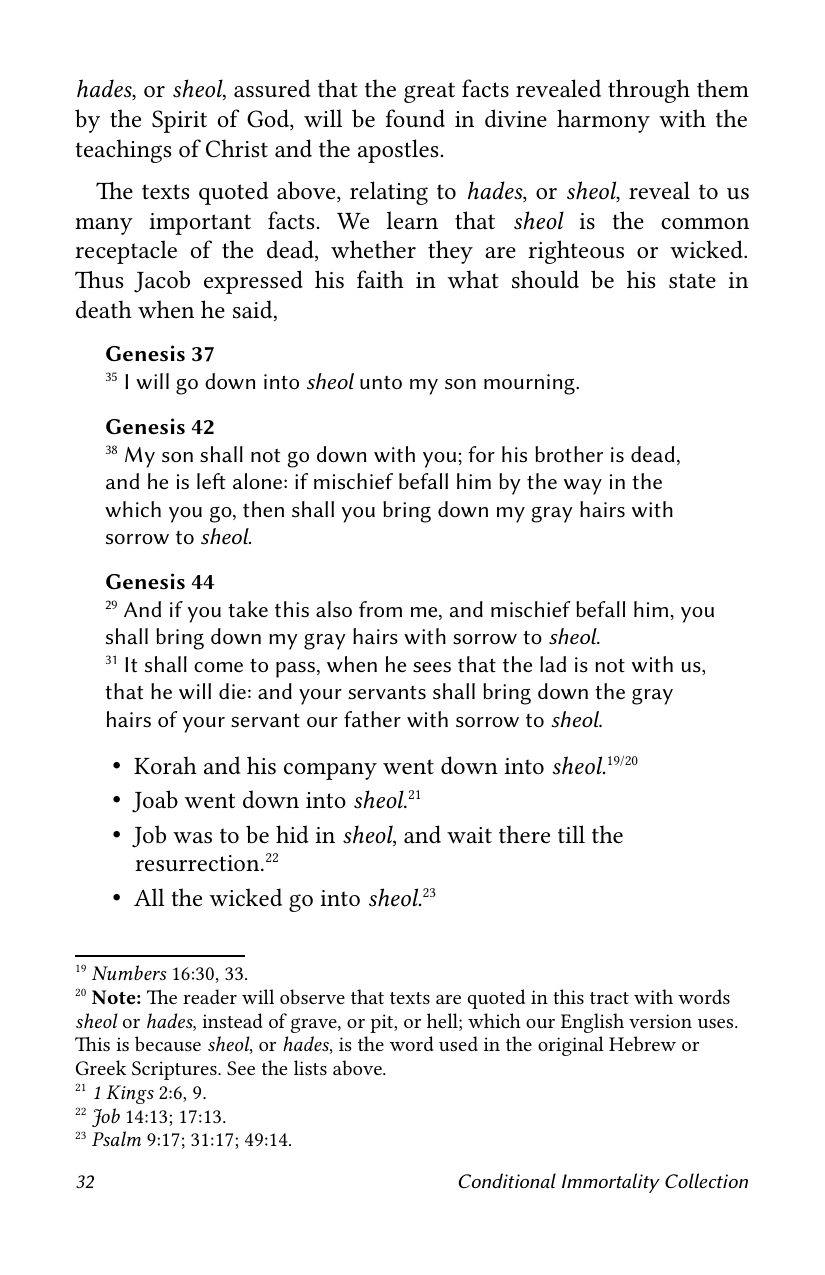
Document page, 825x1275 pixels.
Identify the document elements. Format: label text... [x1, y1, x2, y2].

list 1 Kings 2:6, 9. [75, 1081, 750, 1104]
list Job was to be hid in sheol, and wait there till the resurrection. [112, 821, 750, 878]
text 35 I will go down into sheol unto my son mourning. [105, 369, 720, 395]
list All the wicked go into sheol. [112, 884, 750, 913]
text 38 My son shall not go down with you; for his brother is dead, and he is left alone: if mischief befall him by the way in the which you go, then shall you bring down my gray hairs with sorrow to sheol. [105, 442, 720, 550]
text Genesis 37 [105, 341, 750, 367]
text The texts quoted above, relating to hades, or sheol, reveal to us many important facts. We learn that sheol is the common receptacle of the dead, whether they are righteous or wicked. Thus Jacob expressed his faith in what should be his state in death when he said, [75, 177, 750, 325]
text hades, or sheol, assured that the great facts revealed through them by the Spirit of God, will be found in divine harmony with the teachings of Christ and the apostles. [75, 75, 750, 163]
list Korah and his company went down into sheol./ [112, 752, 750, 780]
list Numbers 16:30, 33. [75, 962, 750, 986]
list Job 14:13; 17:13. [75, 1104, 750, 1128]
text 29 And if you take this also from me, and mischief befall him, you shall bring down my gray hairs with sorrow to sheol. [105, 597, 720, 650]
list Psalm 9:17; 31:17; 49:14. [75, 1128, 750, 1152]
text 31 It shall come to pass, when he sees that the lad is not with us, that he will die: and your servants shall bring down the gray hairs of your servant our father with sorrow to sheol. [105, 652, 720, 733]
list Joab went down into sheol. [112, 786, 750, 815]
text Genesis 44 [105, 569, 750, 595]
text Genesis 42 [105, 414, 750, 440]
list Note: The reader will observe that texts are quoted in this tract with words sheol or hades, instead of grave, or pit, or hell; which our English version uses. This is because sheol, or hades, is the word used in the original Hebrew or Greek Scriptures. See the lists above. [75, 986, 750, 1081]
